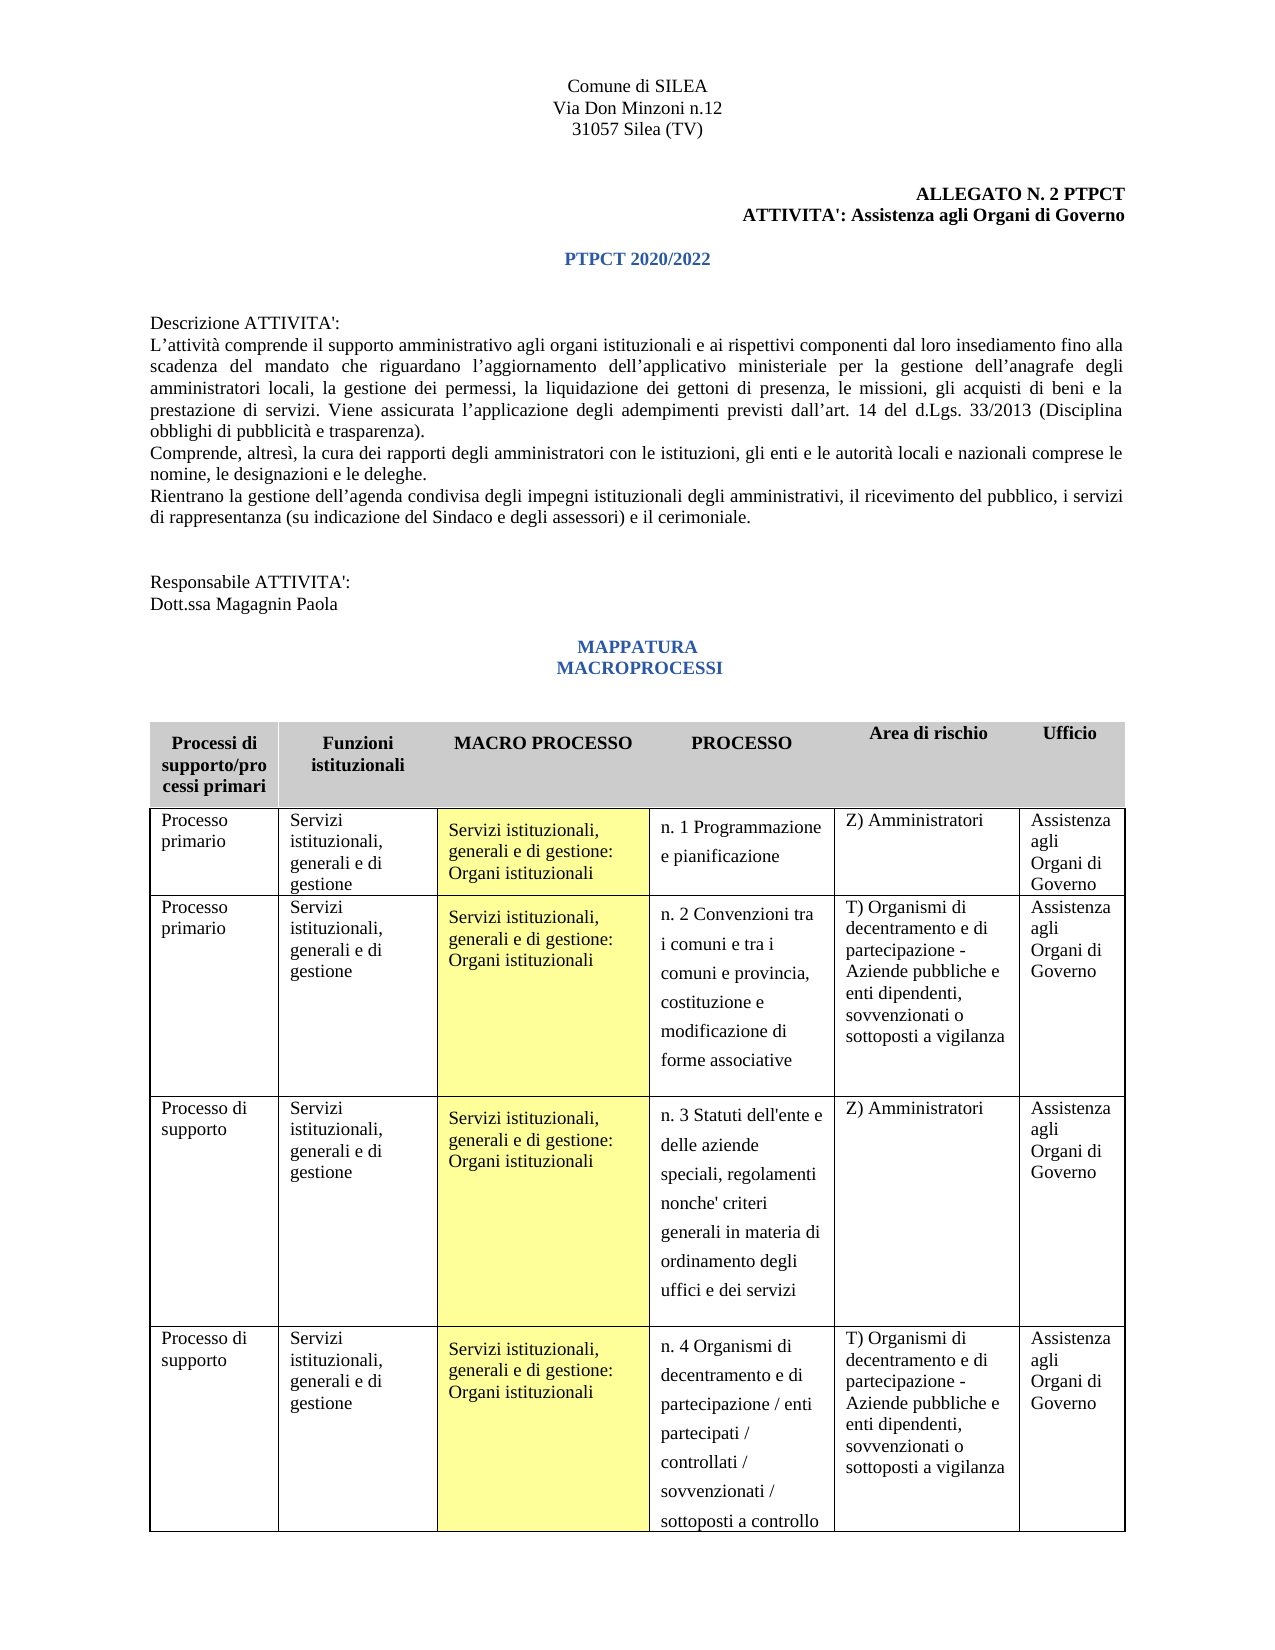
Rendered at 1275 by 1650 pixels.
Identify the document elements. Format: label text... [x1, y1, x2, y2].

table_cell Assistenza agli Organi di Governo [1020, 1097, 1124, 1326]
text Comune di SILEA [150, 75, 1125, 97]
text Descrizione ATTIVITA': [150, 312, 1125, 334]
table_cell Servizi istituzionali, generali e di gestione: Organi istituzionali [438, 896, 649, 1096]
table_cell Processo di supporto [151, 1097, 278, 1326]
table_cell Processo di supporto [151, 1327, 278, 1531]
table_header MACRO PROCESSO [437, 722, 649, 807]
table_cell Assistenza agli Organi di Governo [1020, 809, 1124, 895]
table_header Processi di supporto/processi primari [150, 722, 278, 807]
table_cell Servizi istituzionali, generali e di gestione [279, 1327, 437, 1531]
text MAPPATURA [150, 636, 1125, 657]
text L’attività comprende il supporto amministrativo agli organi istituzionali e ai rispettivi componenti dal loro insediamento fino alla scadenza del mandato che riguardano l’aggiornamento dell’applicativo ministeriale per la gestione dell’anagrafe degli amministratori locali, la gestione dei permessi, la liquidazione dei gettoni di presenza, le missioni, gli acquisti di beni e la prestazione di servizi. Viene assicurata l’applicazione degli adempimenti previsti dall’art. 14 del d.Lgs. 33/2013 (Disciplina obblighi di pubblicità e trasparenza). [150, 334, 1125, 442]
table_cell n. 3 Statuti dell'ente e delle aziende speciali, regolamenti nonche' criteri generali in materia di ordinamento degli uffici e dei servizi [650, 1097, 834, 1326]
text ALLEGATO N. 2 PTPCT [150, 183, 1125, 204]
table_cell n. 2 Convenzioni tra i comuni e tra i comuni e provincia, costituzione e modificazione di forme associative [650, 896, 834, 1096]
table_cell Assistenza agli Organi di Governo [1020, 896, 1124, 1096]
text 31057 Silea (TV) [150, 118, 1125, 140]
table_cell Z) Amministratori [835, 809, 1019, 895]
text MACROPROCESSI [150, 657, 1125, 679]
table_cell n. 1 Programmazione e pianificazione [650, 809, 834, 895]
text Via Don Minzoni n.12 [150, 97, 1125, 118]
text Dott.ssa Magagnin Paola [150, 592, 1125, 614]
table_cell Servizi istituzionali, generali e di gestione [279, 896, 437, 1096]
table_cell Assistenza agli Organi di Governo [1020, 1327, 1124, 1531]
text ATTIVITA': Assistenza agli Organi di Governo [150, 204, 1125, 226]
text Rientrano la gestione dell’agenda condivisa degli impegni istituzionali degli amministrativi, il ricevimento del pubblico, i servizi di rappresentanza (su indicazione del Sindaco e degli assessori) e il cerimoniale. [150, 485, 1125, 528]
text Comprende, altresì, la cura dei rapporti degli amministratori con le istituzioni, gli enti e le autorità locali e nazionali comprese le nomine, le designazioni e le deleghe. [150, 442, 1125, 485]
table_cell Servizi istituzionali, generali e di gestione [279, 1097, 437, 1326]
table_header Area di rischio [834, 722, 1019, 807]
table_cell Servizi istituzionali, generali e di gestione: Organi istituzionali [438, 1097, 649, 1326]
table_header Ufficio [1019, 722, 1125, 807]
text PTPCT 2020/2022 [150, 247, 1125, 269]
table_cell Processo primario [151, 809, 278, 895]
table_cell T) Organismi di decentramento e di partecipazione - Aziende pubbliche e enti dipendenti, sovvenzionati o sottoposti a vigilanza [835, 1327, 1019, 1531]
table_header Funzioni istituzionali [279, 722, 437, 807]
table_cell Processo primario [151, 896, 278, 1096]
table_cell Servizi istituzionali, generali e di gestione [279, 809, 437, 895]
table_header PROCESSO [649, 722, 834, 807]
table_cell n. 4 Organismi di decentramento e di partecipazione / enti partecipati / controllati / sovvenzionati / sottoposti a controllo [650, 1327, 834, 1531]
table_cell Servizi istituzionali, generali e di gestione: Organi istituzionali [438, 809, 649, 895]
table_cell Z) Amministratori [835, 1097, 1019, 1326]
table_cell Servizi istituzionali, generali e di gestione: Organi istituzionali [438, 1327, 649, 1531]
table_cell T) Organismi di decentramento e di partecipazione - Aziende pubbliche e enti dipendenti, sovvenzionati o sottoposti a vigilanza [835, 896, 1019, 1096]
text Responsabile ATTIVITA': [150, 571, 1125, 592]
